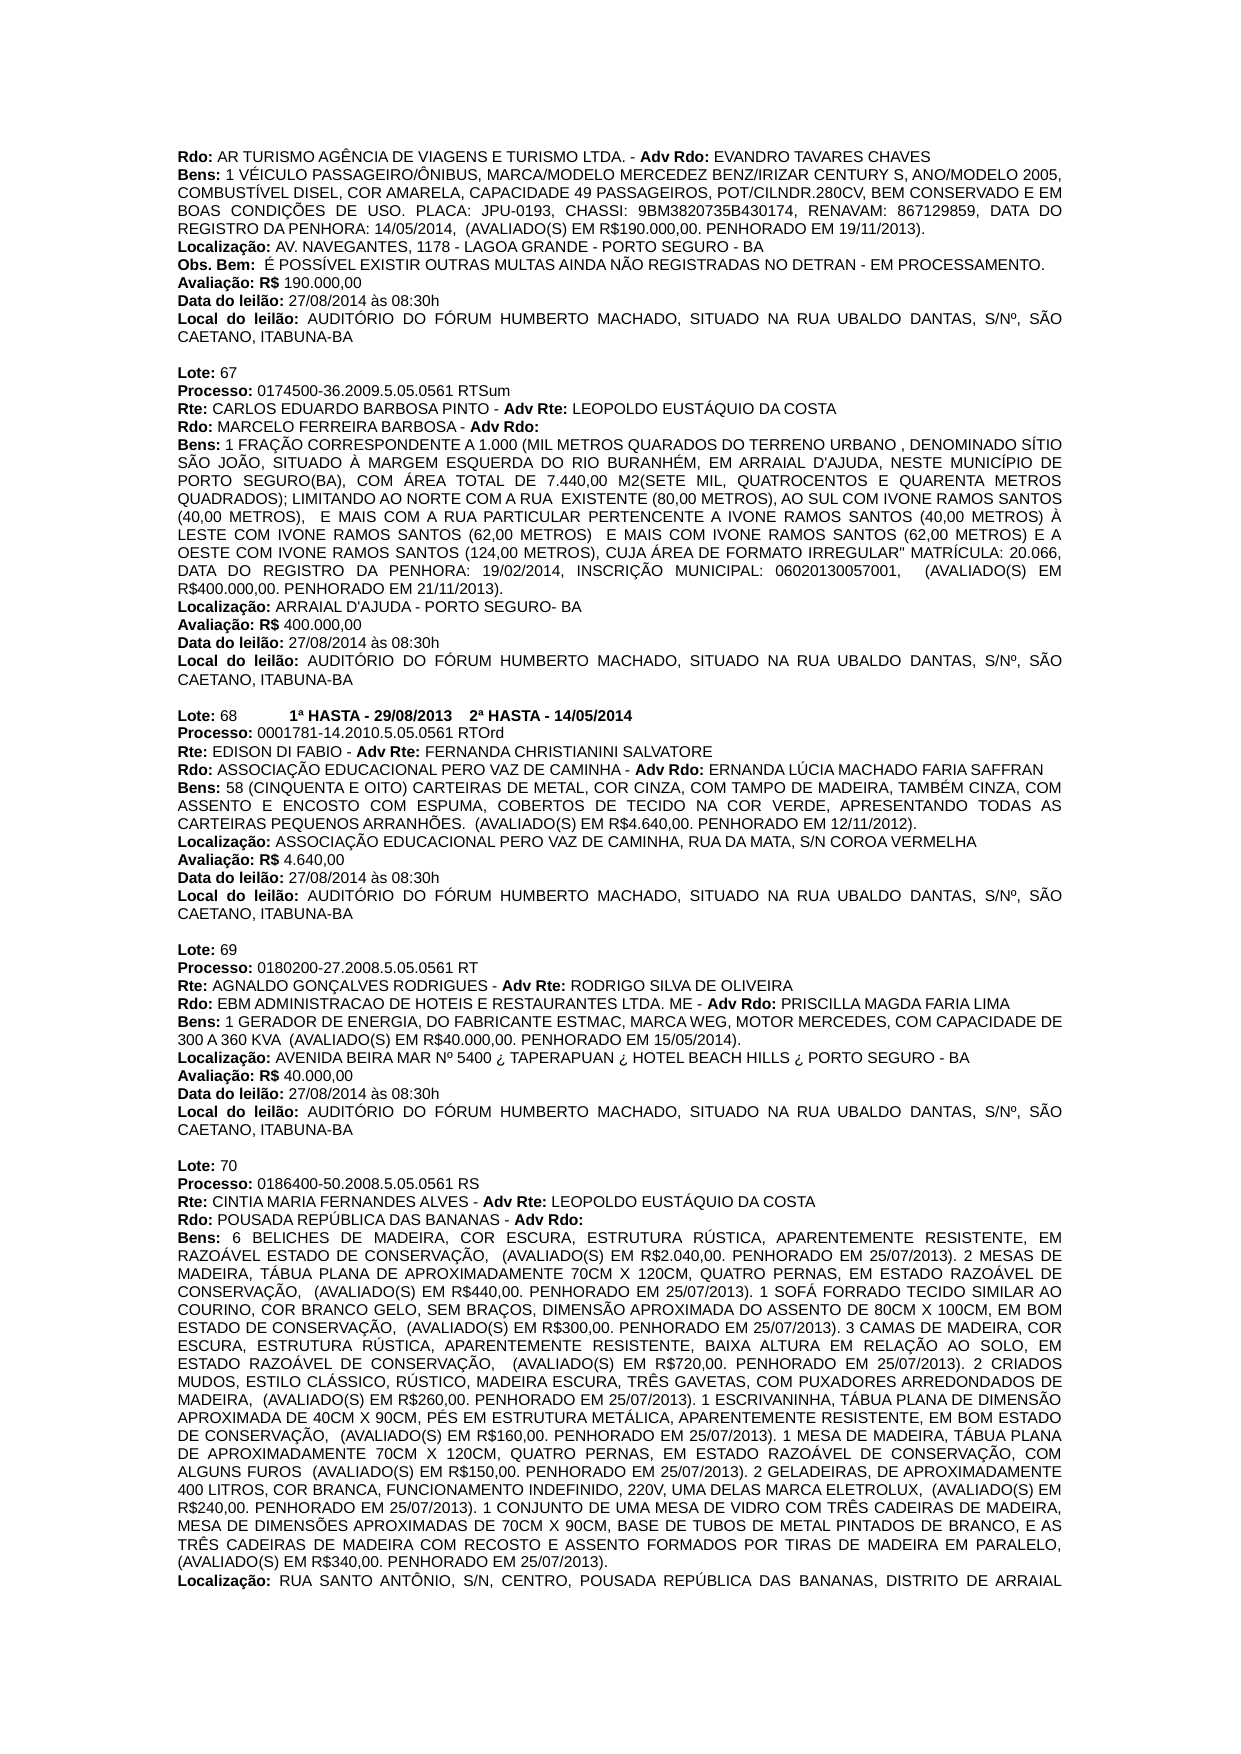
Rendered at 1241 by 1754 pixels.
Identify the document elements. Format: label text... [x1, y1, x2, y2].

text Lote: 67 [177, 364, 1063, 382]
text Rdo: AR TURISMO AGÊNCIA DE VIAGENS E TURISMO LTDA. - Adv Rdo: EVANDRO TAVARES CHAVES [177, 148, 1063, 166]
text Lote: 68 1ª HASTA - 29/08/2013 2ª HASTA - 14/05/2014 [177, 706, 1063, 724]
text Obs. Bem: É POSSÍVEL EXISTIR OUTRAS MULTAS AINDA NÃO REGISTRADAS NO DETRAN - EM PROCESSAMENTO. [177, 256, 1063, 274]
text Bens: 1 GERADOR DE ENERGIA, DO FABRICANTE ESTMAC, MARCA WEG, MOTOR MERCEDES, COM CAPACIDADE DE 300 A 360 KVA (AVALIADO(S) EM R$40.000,00. PENHORADO EM 15/05/2014). [177, 1013, 1063, 1049]
text Localização: ASSOCIAÇÃO EDUCACIONAL PERO VAZ DE CAMINHA, RUA DA MATA, S/N COROA VERMELHA [177, 832, 1063, 850]
text Bens: 1 FRAÇÃO CORRESPONDENTE A 1.000 (MIL METROS QUARADOS DO TERRENO URBANO , DENOMINADO SÍTIO SÃO JOÃO, SITUADO À MARGEM ESQUERDA DO RIO BURANHÉM, EM ARRAIAL D'AJUDA, NESTE MUNICÍPIO DE PORTO SEGURO(BA), COM ÁREA TOTAL DE 7.440,00 M2(SETE MIL, QUATROCENTOS E QUARENTA METROS QUADRADOS); LIMITANDO AO NORTE COM A RUA EXISTENTE (80,00 METROS), AO SUL COM IVONE RAMOS SANTOS (40,00 METROS), E MAIS COM A RUA PARTICULAR PERTENCENTE A IVONE RAMOS SANTOS (40,00 METROS) À LESTE COM IVONE RAMOS SANTOS (62,00 METROS) E MAIS COM IVONE RAMOS SANTOS (62,00 METROS) E A OESTE COM IVONE RAMOS SANTOS (124,00 METROS), CUJA ÁREA DE FORMATO IRREGULAR" MATRÍCULA: 20.066, DATA DO REGISTRO DA PENHORA: 19/02/2014, INSCRIÇÃO MUNICIPAL: 06020130057001, (AVALIADO(S) EM R$400.000,00. PENHORADO EM 21/11/2013). [177, 436, 1063, 598]
text Localização: AV. NAVEGANTES, 1178 - LAGOA GRANDE - PORTO SEGURO - BA [177, 238, 1063, 256]
text Rte: CARLOS EDUARDO BARBOSA PINTO - Adv Rte: LEOPOLDO EUSTÁQUIO DA COSTA [177, 400, 1063, 418]
text Rte: EDISON DI FABIO - Adv Rte: FERNANDA CHRISTIANINI SALVATORE [177, 742, 1063, 760]
text Bens: 1 VÉICULO PASSAGEIRO/ÔNIBUS, MARCA/MODELO MERCEDEZ BENZ/IRIZAR CENTURY S, ANO/MODELO 2005, COMBUSTÍVEL DISEL, COR AMARELA, CAPACIDADE 49 PASSAGEIROS, POT/CILNDR.280CV, BEM CONSERVADO E EM BOAS CONDIÇÕES DE USO. PLACA: JPU-0193, CHASSI: 9BM3820735B430174, RENAVAM: 867129859, DATA DO REGISTRO DA PENHORA: 14/05/2014, (AVALIADO(S) EM R$190.000,00. PENHORADO EM 19/11/2013). [177, 166, 1063, 238]
text Data do leilão: 27/08/2014 às 08:30h [177, 292, 1063, 310]
text Bens: 6 BELICHES DE MADEIRA, COR ESCURA, ESTRUTURA RÚSTICA, APARENTEMENTE RESISTENTE, EM RAZOÁVEL ESTADO DE CONSERVAÇÃO, (AVALIADO(S) EM R$2.040,00. PENHORADO EM 25/07/2013). 2 MESAS DE MADEIRA, TÁBUA PLANA DE APROXIMADAMENTE 70CM X 120CM, QUATRO PERNAS, EM ESTADO RAZOÁVEL DE CONSERVAÇÃO, (AVALIADO(S) EM R$440,00. PENHORADO EM 25/07/2013). 1 SOFÁ FORRADO TECIDO SIMILAR AO COURINO, COR BRANCO GELO, SEM BRAÇOS, DIMENSÃO APROXIMADA DO ASSENTO DE 80CM X 100CM, EM BOM ESTADO DE CONSERVAÇÃO, (AVALIADO(S) EM R$300,00. PENHORADO EM 25/07/2013). 3 CAMAS DE MADEIRA, COR ESCURA, ESTRUTURA RÚSTICA, APARENTEMENTE RESISTENTE, BAIXA ALTURA EM RELAÇÃO AO SOLO, EM ESTADO RAZOÁVEL DE CONSERVAÇÃO, (AVALIADO(S) EM R$720,00. PENHORADO EM 25/07/2013). 2 CRIADOS MUDOS, ESTILO CLÁSSICO, RÚSTICO, MADEIRA ESCURA, TRÊS GAVETAS, COM PUXADORES ARREDONDADOS DE MADEIRA, (AVALIADO(S) EM R$260,00. PENHORADO EM 25/07/2013). 1 ESCRIVANINHA, TÁBUA PLANA DE DIMENSÃO APROXIMADA DE 40CM X 90CM, PÉS EM ESTRUTURA METÁLICA, APARENTEMENTE RESISTENTE, EM BOM ESTADO DE CONSERVAÇÃO, (AVALIADO(S) EM R$160,00. PENHORADO EM 25/07/2013). 1 MESA DE MADEIRA, TÁBUA PLANA DE APROXIMADAMENTE 70CM X 120CM, QUATRO PERNAS, EM ESTADO RAZOÁVEL DE CONSERVAÇÃO, COM ALGUNS FUROS (AVALIADO(S) EM R$150,00. PENHORADO EM 25/07/2013). 2 GELADEIRAS, DE APROXIMADAMENTE 400 LITROS, COR BRANCA, FUNCIONAMENTO INDEFINIDO, 220V, UMA DELAS MARCA ELETROLUX, (AVALIADO(S) EM R$240,00. PENHORADO EM 25/07/2013). 1 CONJUNTO DE UMA MESA DE VIDRO COM TRÊS CADEIRAS DE MADEIRA, MESA DE DIMENSÕES APROXIMADAS DE 70CM X 90CM, BASE DE TUBOS DE METAL PINTADOS DE BRANCO, E AS TRÊS CADEIRAS DE MADEIRA COM RECOSTO E ASSENTO FORMADOS POR TIRAS DE MADEIRA EM PARALELO, (AVALIADO(S) EM R$340,00. PENHORADO EM 25/07/2013). [177, 1229, 1063, 1571]
text Data do leilão: 27/08/2014 às 08:30h [177, 1085, 1063, 1103]
text Rdo: ASSOCIAÇÃO EDUCACIONAL PERO VAZ DE CAMINHA - Adv Rdo: ERNANDA LÚCIA MACHADO FARIA SAFFRAN [177, 760, 1063, 778]
text Avaliação: R$ 400.000,00 [177, 616, 1063, 634]
text Avaliação: R$ 40.000,00 [177, 1067, 1063, 1085]
text Local do leilão: AUDITÓRIO DO FÓRUM HUMBERTO MACHADO, SITUADO NA RUA UBALDO DANTAS, S/Nº, SÃO CAETANO, ITABUNA-BA [177, 310, 1063, 346]
text Local do leilão: AUDITÓRIO DO FÓRUM HUMBERTO MACHADO, SITUADO NA RUA UBALDO DANTAS, S/Nº, SÃO CAETANO, ITABUNA-BA [177, 1103, 1063, 1139]
text Local do leilão: AUDITÓRIO DO FÓRUM HUMBERTO MACHADO, SITUADO NA RUA UBALDO DANTAS, S/Nº, SÃO CAETANO, ITABUNA-BA [177, 652, 1063, 688]
text Rdo: POUSADA REPÚBLICA DAS BANANAS - Adv Rdo: [177, 1211, 1063, 1229]
text Local do leilão: AUDITÓRIO DO FÓRUM HUMBERTO MACHADO, SITUADO NA RUA UBALDO DANTAS, S/Nº, SÃO CAETANO, ITABUNA-BA [177, 886, 1063, 922]
text Rdo: MARCELO FERREIRA BARBOSA - Adv Rdo: [177, 418, 1063, 436]
text Localização: ARRAIAL D'AJUDA - PORTO SEGURO- BA [177, 598, 1063, 616]
text Lote: 69 [177, 941, 1063, 958]
text Localização: AVENIDA BEIRA MAR Nº 5400 ¿ TAPERAPUAN ¿ HOTEL BEACH HILLS ¿ PORTO SEGURO - BA [177, 1049, 1063, 1067]
text Avaliação: R$ 190.000,00 [177, 274, 1063, 292]
text Data do leilão: 27/08/2014 às 08:30h [177, 868, 1063, 886]
text Processo: 0186400-50.2008.5.05.0561 RS [177, 1175, 1063, 1193]
text Processo: 0174500-36.2009.5.05.0561 RTSum [177, 382, 1063, 400]
text Rdo: EBM ADMINISTRACAO DE HOTEIS E RESTAURANTES LTDA. ME - Adv Rdo: PRISCILLA MAGDA FARIA LIMA [177, 994, 1063, 1013]
text Localização: RUA SANTO ANTÔNIO, S/N, CENTRO, POUSADA REPÚBLICA DAS BANANAS, DISTRITO DE ARRAIAL [177, 1571, 1063, 1589]
text Lote: 70 [177, 1157, 1063, 1175]
text Bens: 58 (CINQUENTA E OITO) CARTEIRAS DE METAL, COR CINZA, COM TAMPO DE MADEIRA, TAMBÉM CINZA, COM ASSENTO E ENCOSTO COM ESPUMA, COBERTOS DE TECIDO NA COR VERDE, APRESENTANDO TODAS AS CARTEIRAS PEQUENOS ARRANHÕES. (AVALIADO(S) EM R$4.640,00. PENHORADO EM 12/11/2012). [177, 778, 1063, 832]
text Rte: AGNALDO GONÇALVES RODRIGUES - Adv Rte: RODRIGO SILVA DE OLIVEIRA [177, 977, 1063, 994]
text Processo: 0180200-27.2008.5.05.0561 RT [177, 958, 1063, 977]
text Data do leilão: 27/08/2014 às 08:30h [177, 634, 1063, 652]
text Processo: 0001781-14.2010.5.05.0561 RTOrd [177, 724, 1063, 742]
text Rte: CINTIA MARIA FERNANDES ALVES - Adv Rte: LEOPOLDO EUSTÁQUIO DA COSTA [177, 1193, 1063, 1211]
text Avaliação: R$ 4.640,00 [177, 850, 1063, 868]
